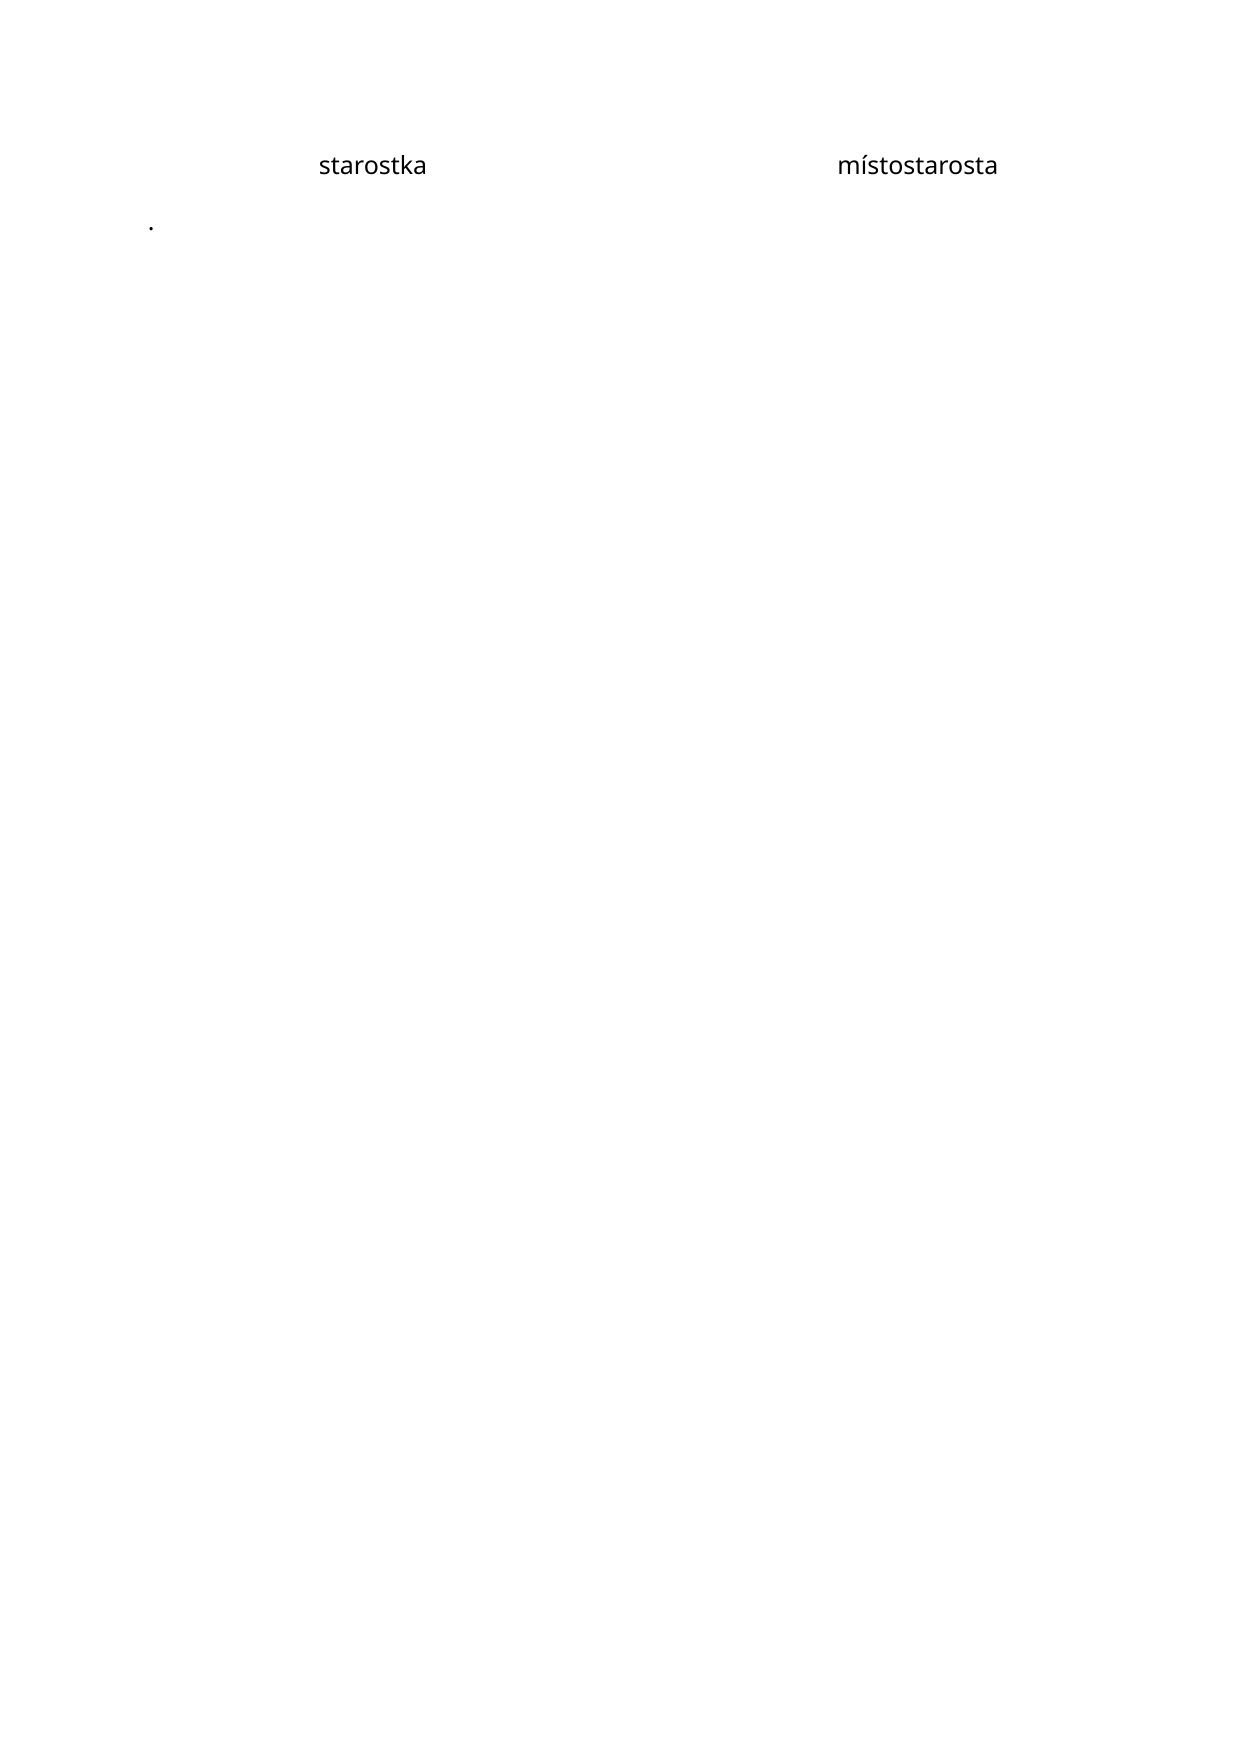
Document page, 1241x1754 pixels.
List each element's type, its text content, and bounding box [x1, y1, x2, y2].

text . [148, 203, 1093, 237]
text starostka místostarosta [148, 148, 1093, 182]
